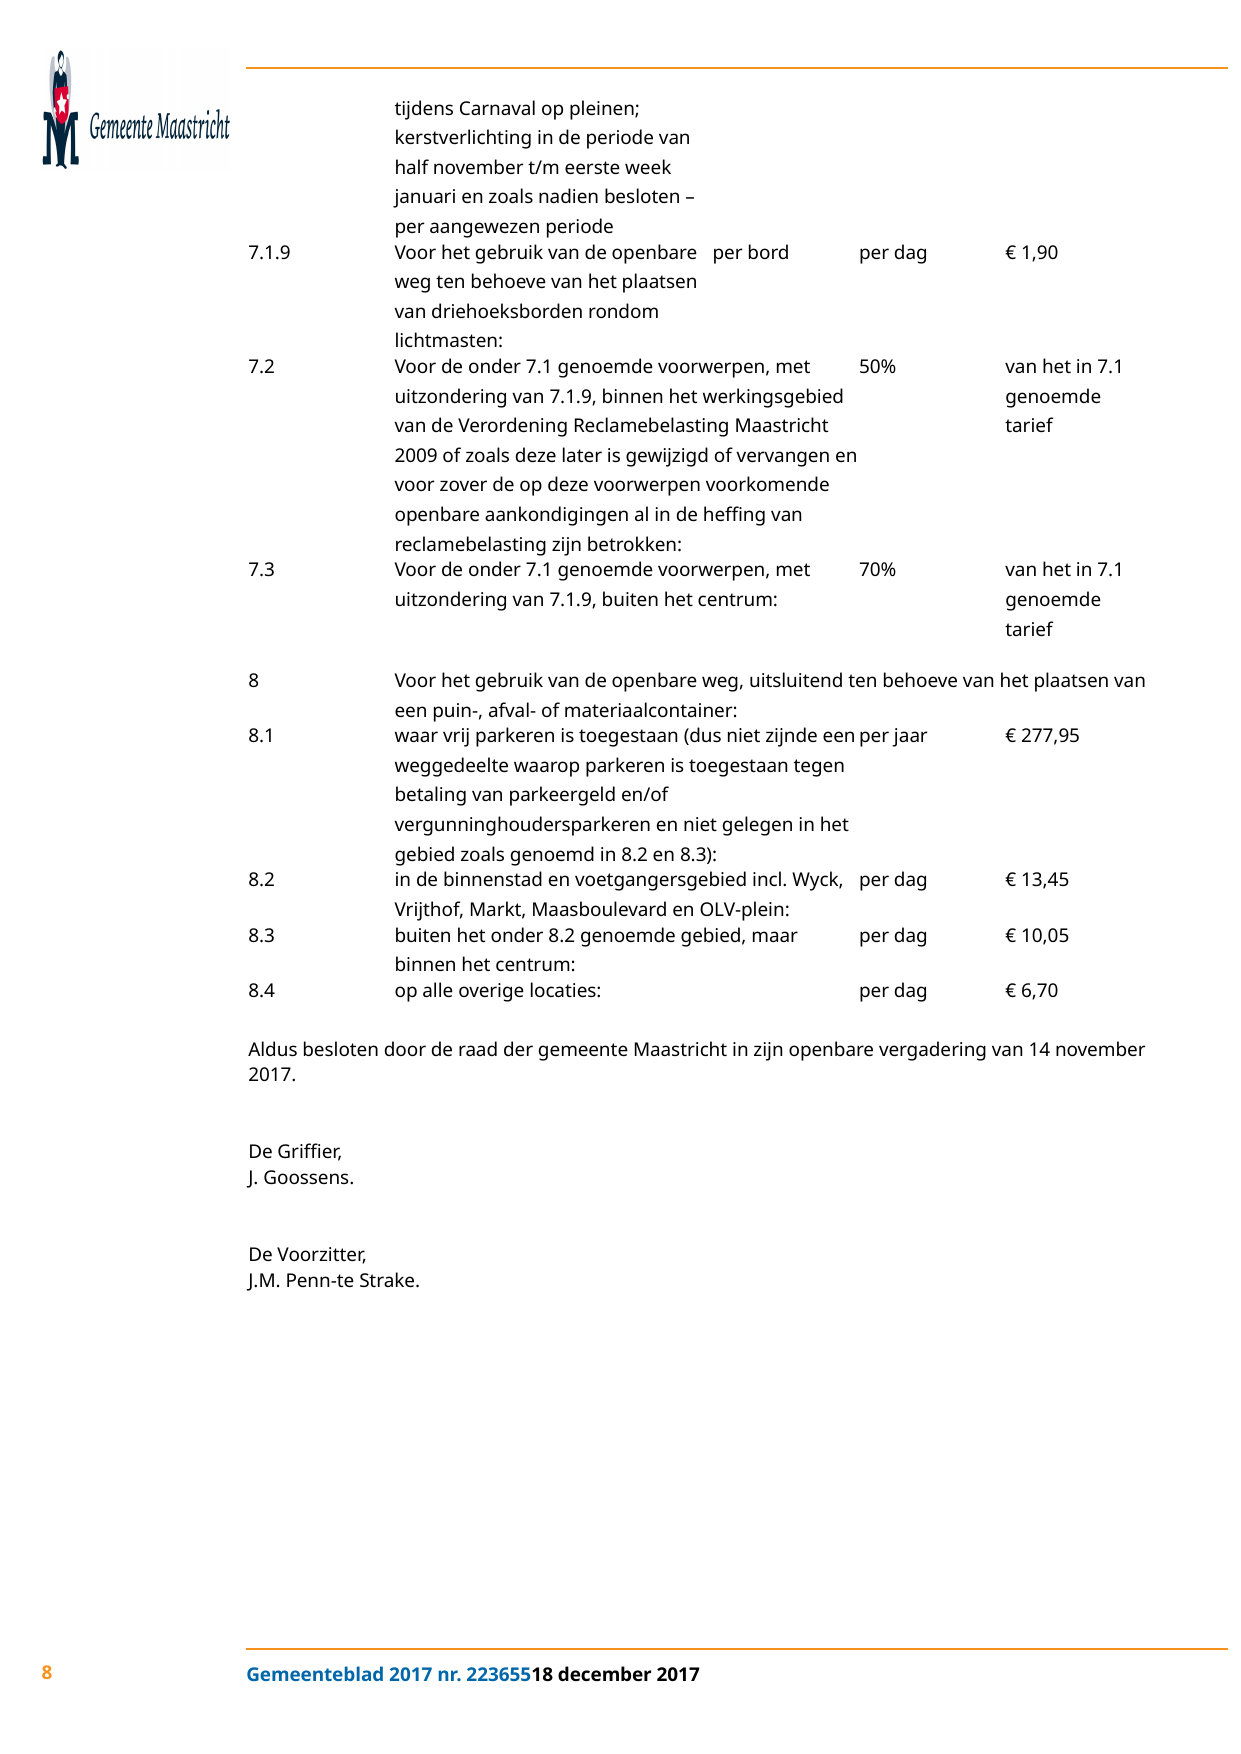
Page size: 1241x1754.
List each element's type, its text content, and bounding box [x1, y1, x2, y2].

table_cell 70% [859, 557, 1005, 641]
table_cell [713, 977, 859, 1003]
table_cell [1005, 95, 1152, 239]
table_cell € 13,45 [1005, 867, 1152, 922]
table_cell per dag [859, 239, 1005, 353]
table_cell [248, 95, 394, 239]
table_cell € 10,05 [1005, 922, 1152, 977]
table_cell [248, 641, 394, 667]
table_cell per bord [713, 239, 859, 353]
table_cell [713, 95, 859, 239]
text J.M. Penn-te Strake. [248, 1267, 1152, 1293]
table_cell [1005, 641, 1152, 667]
table_cell 8.3 [248, 922, 394, 977]
table_cell Voor het gebruik van de openbare weg, uitsluitend ten behoeve van het plaatsen van een puin-, afval- of materiaalcontainer: [394, 667, 1152, 722]
table_cell 50% [859, 353, 1005, 557]
picture [41, 47, 231, 172]
table_cell Voor de onder 7.1 genoemde voorwerpen, met uitzondering van 7.1.9, buiten het centrum: [394, 557, 859, 641]
table_cell per jaar [859, 723, 1005, 867]
table_cell per dag [859, 922, 1005, 977]
table_cell per dag [859, 867, 1005, 922]
table_cell per dag [859, 977, 1005, 1003]
table_cell in de binnenstad en voetgangersgebied incl. Wyck, Vrijthof, Markt, Maasboulevard en OLV-plein: [394, 867, 859, 922]
table_cell 7.3 [248, 557, 394, 641]
text J. Goossens. [248, 1164, 1152, 1190]
table_cell buiten het onder 8.2 genoemde gebied, maar binnen het centrum: [394, 922, 859, 977]
table_cell waar vrij parkeren is toegestaan (dus niet zijnde een weggedeelte waarop parkeren is toegestaan tegen betaling van parkeergeld en/of vergunninghoudersparkeren en niet gelegen in het gebied zoals genoemd in 8.2 en 8.3): [394, 723, 859, 867]
table_cell [859, 95, 1005, 239]
table_cell 7.1.9 [248, 239, 394, 353]
table_cell van het in 7.1 genoemde tarief [1005, 557, 1152, 641]
table_cell € 1,90 [1005, 239, 1152, 353]
table_cell 8.4 [248, 977, 394, 1003]
text Aldus besloten door de raad der gemeente Maastricht in zijn openbare vergadering van 14 november 2017. [248, 1036, 1152, 1087]
table_cell [859, 641, 1005, 667]
table_cell 7.2 [248, 353, 394, 557]
table_cell € 6,70 [1005, 977, 1152, 1003]
text De Voorzitter, [248, 1242, 1152, 1267]
text De Griffier, [248, 1139, 1152, 1164]
table_cell van het in 7.1 genoemde tarief [1005, 353, 1152, 557]
table_cell 8.1 [248, 723, 394, 867]
table_cell € 277,95 [1005, 723, 1152, 867]
table_cell op alle overige locaties: [394, 977, 712, 1003]
table_cell Voor het gebruik van de openbare weg ten behoeve van het plaatsen van driehoeksborden rondom lichtmasten: [394, 239, 712, 353]
table_cell [394, 641, 712, 667]
table_cell 8 [248, 667, 394, 722]
table_cell 8.2 [248, 867, 394, 922]
table_cell Voor de onder 7.1 genoemde voorwerpen, met uitzondering van 7.1.9, binnen het werkingsgebied van de Verordening Reclamebelasting Maastricht 2009 of zoals deze later is gewijzigd of vervangen en voor zover de op deze voorwerpen voorkomende openbare aankondigingen al in de heffing van reclamebelasting zijn betrokken: [394, 353, 859, 557]
table_cell [713, 641, 859, 667]
table_cell tijdens Carnaval op pleinen; kerstverlichting in de periode van half november t/m eerste week januari en zoals nadien besloten – per aangewezen periode [394, 95, 712, 239]
